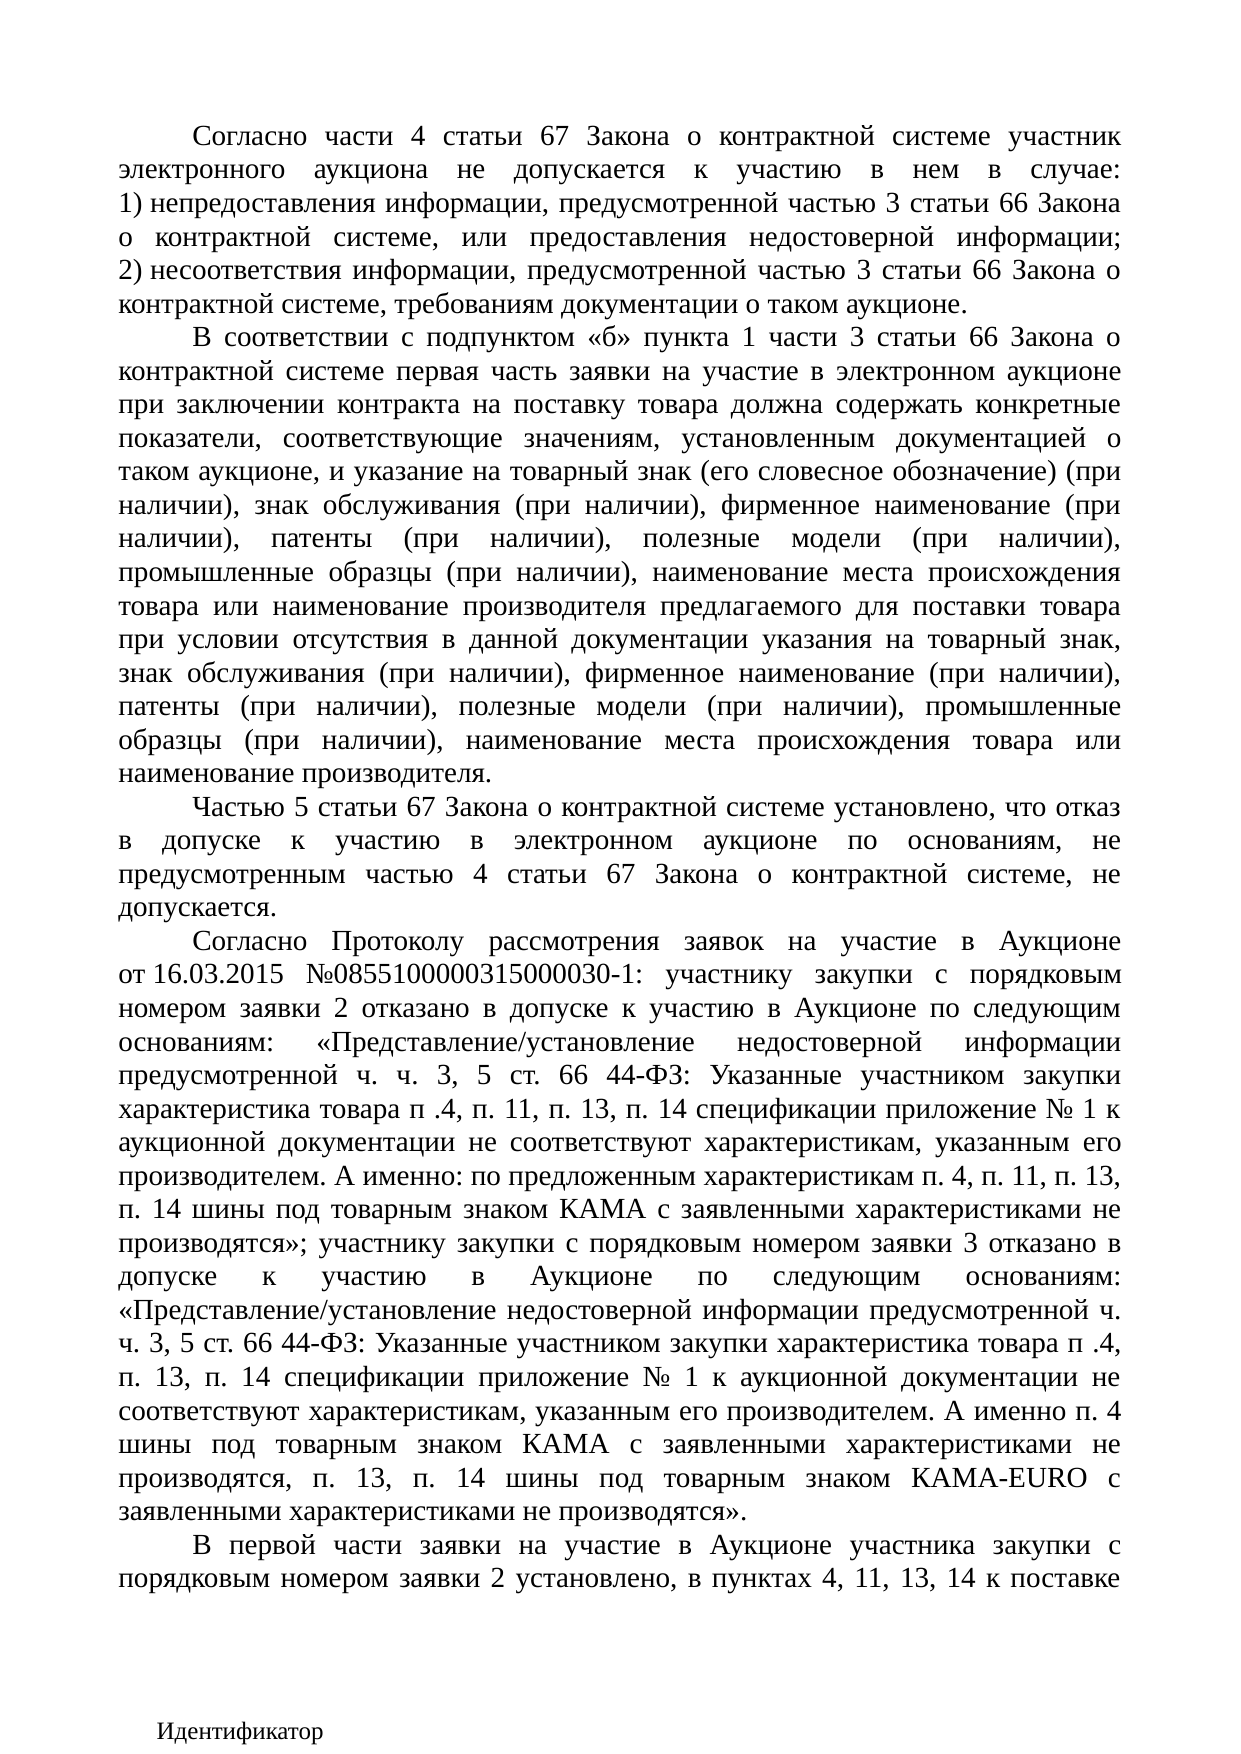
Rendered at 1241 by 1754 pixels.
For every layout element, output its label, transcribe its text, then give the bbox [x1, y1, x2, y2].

text Согласно Протоколу рассмотрения заявок на участие в Аукционе от 16.03.2015 №0855100000315000030-1: участнику закупки с порядковым номером заявки 2 отказано в допуске к участию в Аукционе по следующим основаниям: «Представление/установление недостоверной информации предусмотренной ч. ч. 3, 5 ст. 66 44-ФЗ: Указанные участником закупки характеристика товара п .4, п. 11, п. 13, п. 14 спецификации приложение № 1 к аукционной документации не соответствуют характеристикам, указанным его производителем. А именно: по предложенным характеристикам п. 4, п. 11, п. 13, п. 14 шины под товарным знаком КАМА с заявленными характеристиками не производятся»; участнику закупки с порядковым номером заявки 3 отказано в допуске к участию в Аукционе по следующим основаниям: «Представление/установление недостоверной информации предусмотренной ч. ч. 3, 5 ст. 66 44-ФЗ: Указанные участником закупки характеристика товара п .4, п. 13, п. 14 спецификации приложение № 1 к аукционной документации не соответствуют характеристикам, указанным его производителем. А именно п. 4 шины под товарным знаком КАМА с заявленными характеристиками не производятся, п. 13, п. 14 шины под товарным знаком КАМА-EURO с заявленными характеристиками не производятся». [118, 923, 1122, 1527]
text Частью 5 статьи 67 Закона о контрактной системе установлено, что отказ в допуске к участию в электронном аукционе по основаниям, не предусмотренным частью 4 статьи 67 Закона о контрактной системе, не допускается. [118, 789, 1122, 923]
text Согласно части 4 статьи 67 Закона о контрактной системе участник электронного аукциона не допускается к участию в нем в случае: 1) непредоставления информации, предусмотренной частью 3 статьи 66 Закона о контрактной системе, или предоставления недостоверной информации; 2) несоответствия информации, предусмотренной частью 3 статьи 66 Закона о контрактной системе, требованиям документации о таком аукционе. [118, 118, 1122, 319]
text В первой части заявки на участие в Аукционе участника закупки с порядковым номером заявки 2 установлено, в пунктах 4, 11, 13, 14 к поставке [118, 1527, 1122, 1594]
text В соответствии с подпунктом «б» пункта 1 части 3 статьи 66 Закона о контрактной системе первая часть заявки на участие в электронном аукционе при заключении контракта на поставку товара должна содержать конкретные показатели, соответствующие значениям, установленным документацией о таком аукционе, и указание на товарный знак (его словесное обозначение) (при наличии), знак обслуживания (при наличии), фирменное наименование (при наличии), патенты (при наличии), полезные модели (при наличии), промышленные образцы (при наличии), наименование места происхождения товара или наименование производителя предлагаемого для поставки товара при условии отсутствия в данной документации указания на товарный знак, знак обслуживания (при наличии), фирменное наименование (при наличии), патенты (при наличии), полезные модели (при наличии), промышленные образцы (при наличии), наименование места происхождения товара или наименование производителя. [118, 319, 1122, 789]
